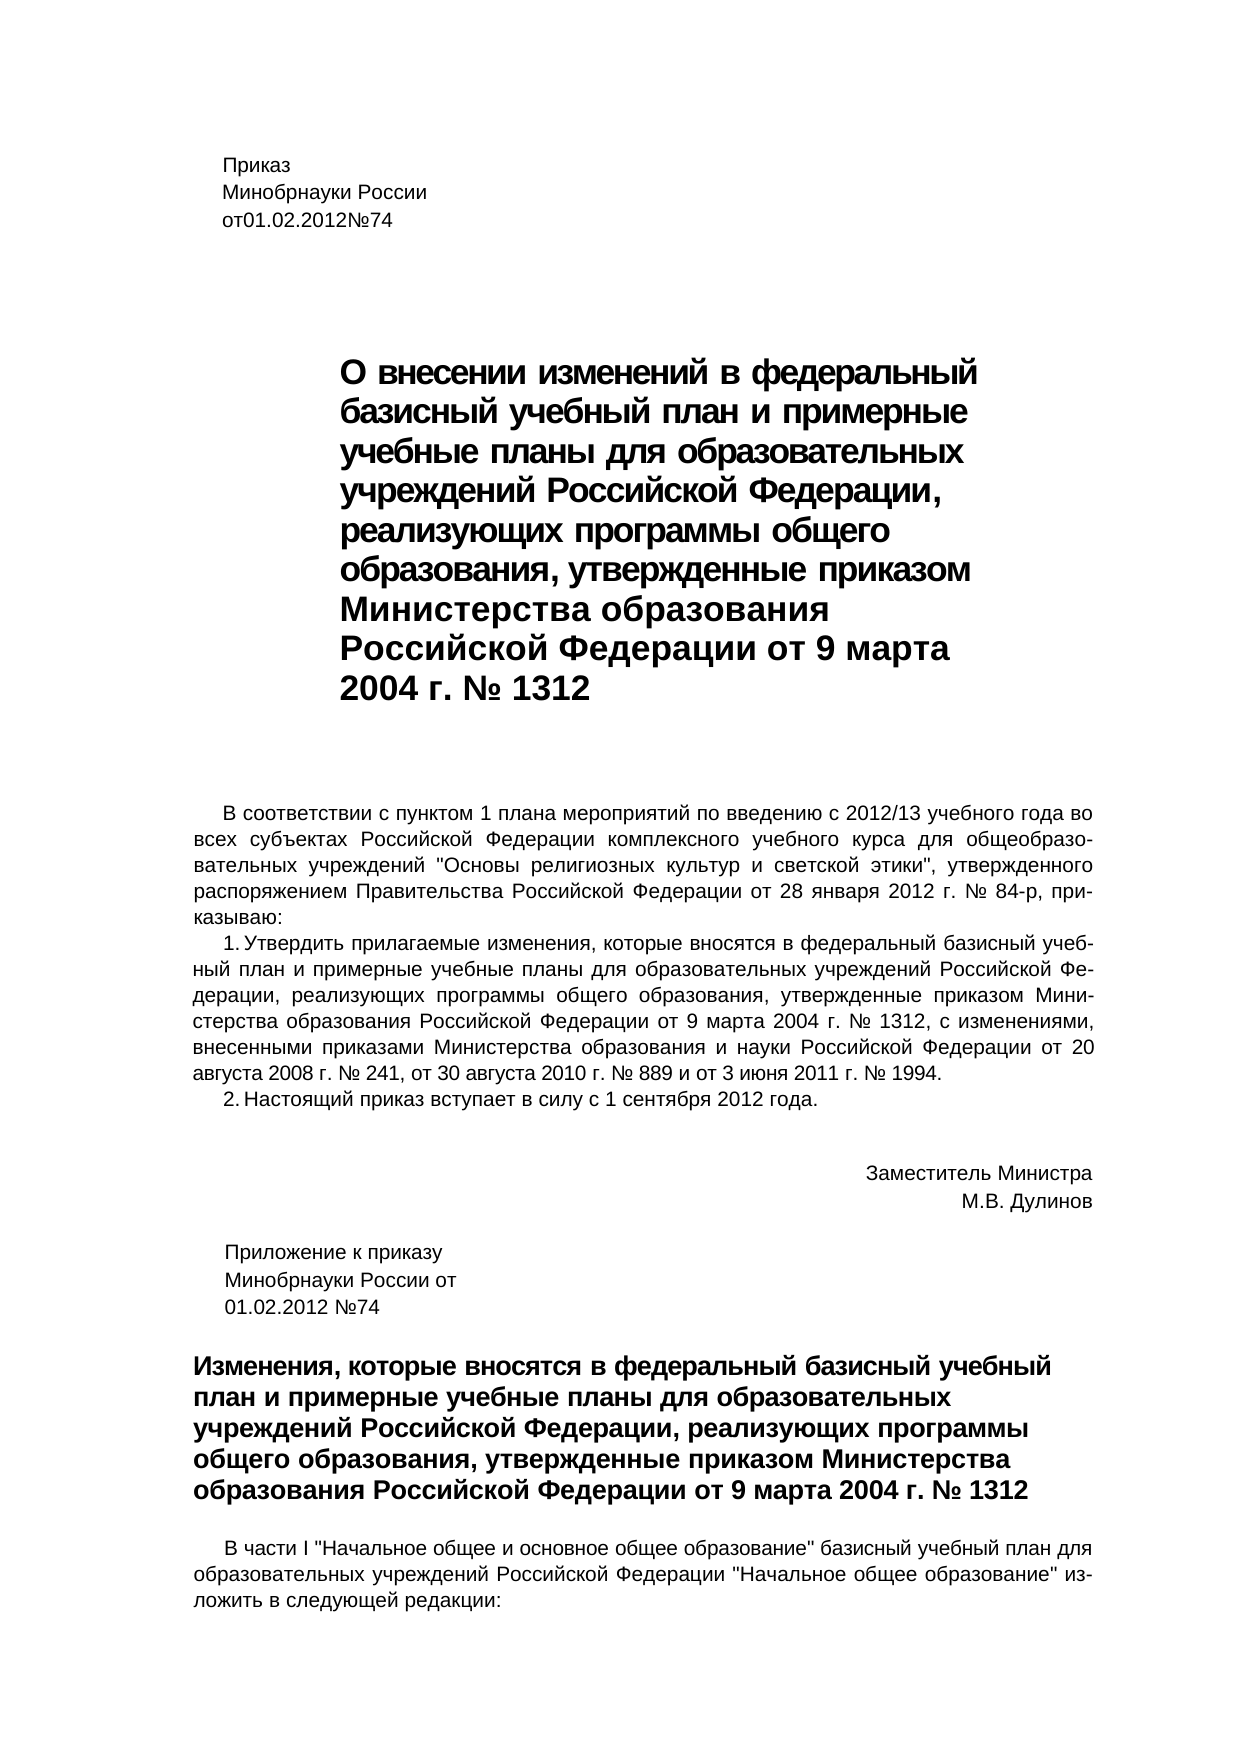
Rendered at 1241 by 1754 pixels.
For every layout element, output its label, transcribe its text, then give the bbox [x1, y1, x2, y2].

text Заместитель Министра М.В. Дулинов [836, 1159, 1092, 1214]
text Приложение к приказу Минобрнауки России от 01.02.2012 №74 [224, 1238, 496, 1320]
text В соответствии с пунктом 1 плана мероприятий по введению с 2012/13 учебного года во всех субъектах Российской Федерации комплексного учебного курса для общеобразо­вательных учреждений "Основы религиозных культур и светской этики", утвержденного распоряжением Правительства Российской Федерации от 28 января 2012 г. № 84-р, при­казываю: [193, 799, 1093, 929]
list Настоящий приказ вступает в силу с 1 сентября 2012 года. [223, 1086, 1094, 1112]
text В части I "Начальное общее и основное общее образование" базисный учебный план для образовательных учреждений Российской Федерации "Начальное общее образование" из­ложить в следующей редакции: [193, 1534, 1093, 1613]
text О внесении изменений в федеральный базисный учебный план и примерные учебные планы для образовательных учреждений Российской Федерации, реализующих программы общего образования, утвержденные приказом Министерства образования Российской Федерации от 9 марта 2004 г. № 1312 [339, 352, 1018, 708]
text Минобрнауки России от01.02.2012№74 [222, 177, 451, 232]
text Изменения, которые вносятся в федеральный базисный учебный план и примерные учебные планы для образовательных учреждений Российской Федерации, реализующих программы общего образования, утвержденные приказом Министерства образования Российской Федерации от 9 марта 2004 г. № 1312 [193, 1351, 1094, 1506]
text Приказ [222, 150, 1094, 177]
list Утвердить прилагаемые изменения, которые вносятся в федеральный базисный учеб­ный план и примерные учебные планы для образовательных учреждений Российской Фе­дерации, реализующих программы общего образования, утвержденные приказом Мини­стерства образования Российской Федерации от 9 марта 2004 г. № 1312, с изменениями, внесенными приказами Министерства образования и науки Российской Федерации от 20 августа 2008 г. № 241, от 30 августа 2010 г. № 889 и от 3 июня 2011 г. № 1994. [192, 929, 1094, 1086]
